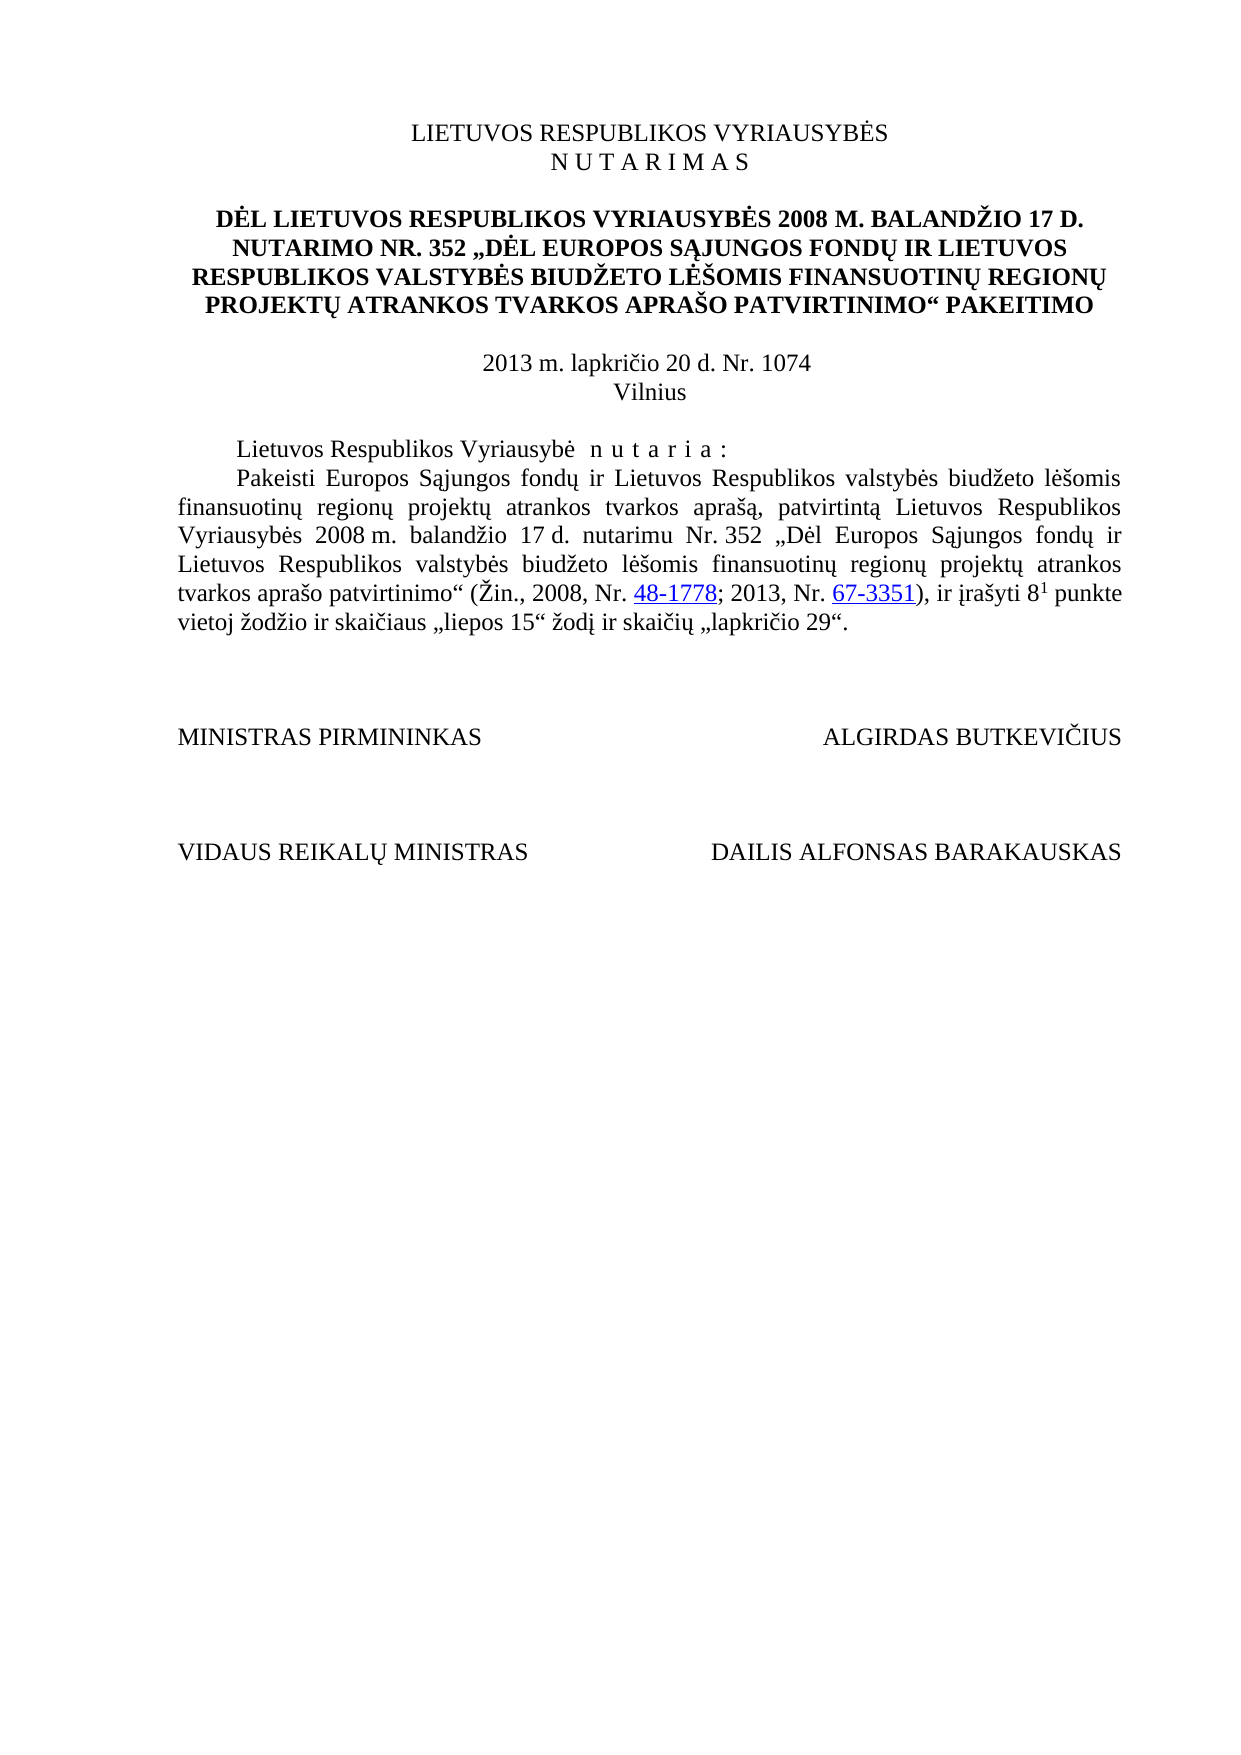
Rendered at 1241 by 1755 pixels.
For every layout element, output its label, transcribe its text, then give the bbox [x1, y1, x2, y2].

text Lietuvos Respublikos Vyriausybė nutaria: [177, 434, 1122, 463]
text Vidaus reikalų ministras Dailis Alfonsas Barakauskas [177, 837, 1122, 866]
text n u t a r i m a s [177, 147, 1122, 176]
text Dėl LIETUVOS RESPUBLIKOS VYRIAUSYBĖS 2008 M. BALANDŽIO 17 D. NUTARIMO Nr. 352 „DĖL EUROPOS SĄJUNGOS FONDŲ IR LIETUVOS RESPUBLIKOS VALSTYBĖS BIUDŽETO LĖŠOMIS FINANSUOTINŲ REGIONŲ PROJEKTŲ ATRANKOS TVARKOS APRAŠO PATVIRTINIMO“ PAKEITIMO [177, 204, 1122, 319]
text Ministras Pirmininkas Algirdas Butkevičius [177, 722, 1122, 751]
text Vilnius [177, 377, 1122, 406]
text Lietuvos Respublikos Vyriausybės [177, 118, 1122, 147]
text 2013 m. lapkričio 20 d. Nr. 1074 [177, 348, 1122, 377]
text Pakeisti Europos Sąjungos fondų ir Lietuvos Respublikos valstybės biudžeto lėšomis finansuotinų regionų projektų atrankos tvarkos aprašą, patvirtintą Lietuvos Respublikos Vyriausybės 2008 m. balandžio 17 d. nutarimu Nr. 352 „Dėl Europos Sąjungos fondų ir Lietuvos Respublikos valstybės biudžeto lėšomis finansuotinų regionų projektų atrankos tvarkos aprašo patvirtinimo“ (Žin., 2008, Nr. 48-1778; 2013, Nr. 67-3351), ir įrašyti 81 punkte vietoj žodžio ir skaičiaus „liepos 15“ žodį ir skaičių „lapkričio 29“. [177, 463, 1122, 636]
